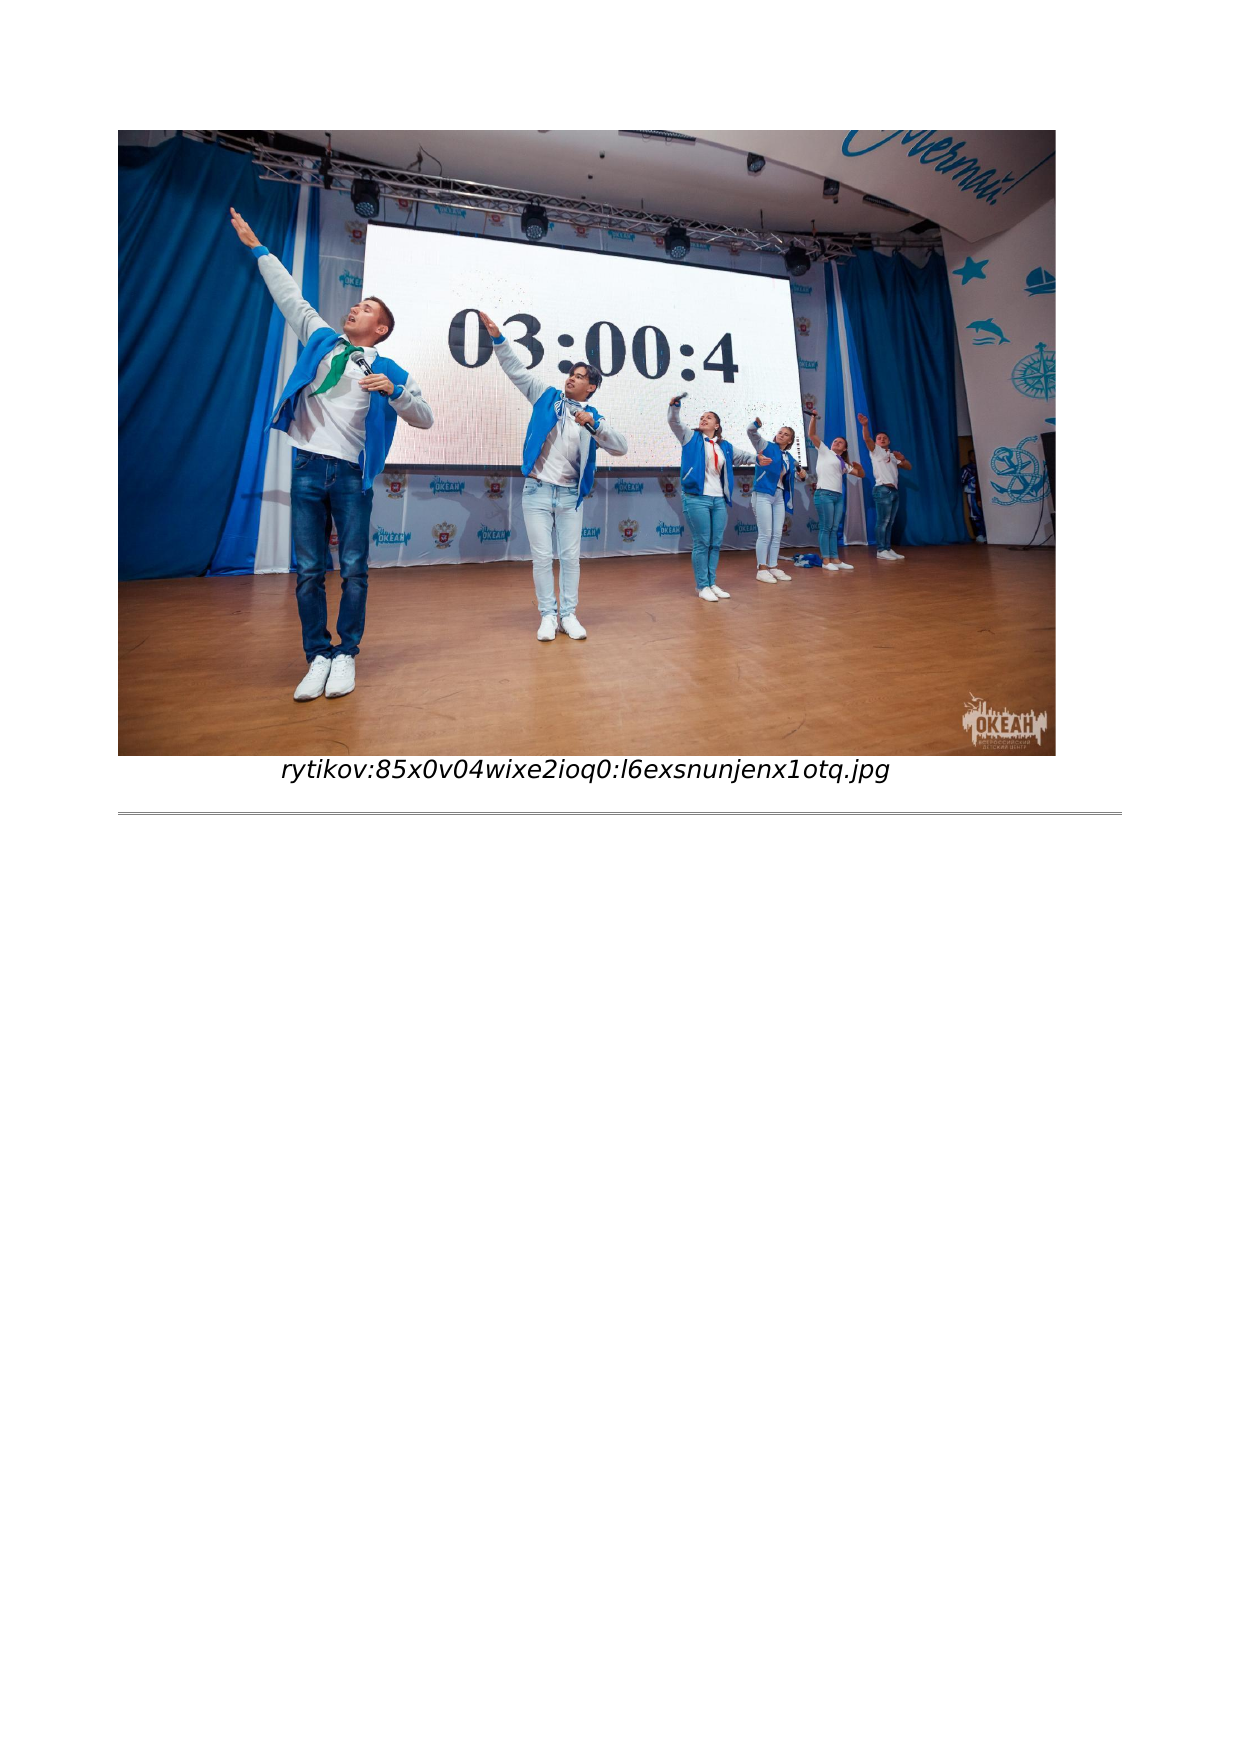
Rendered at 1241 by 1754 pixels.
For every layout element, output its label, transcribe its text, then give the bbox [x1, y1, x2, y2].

text rytikov:85x0v04wixe2ioq0:l6exsnunjenx1otq.jpg [118, 756, 1056, 785]
picture [118, 130, 1056, 756]
